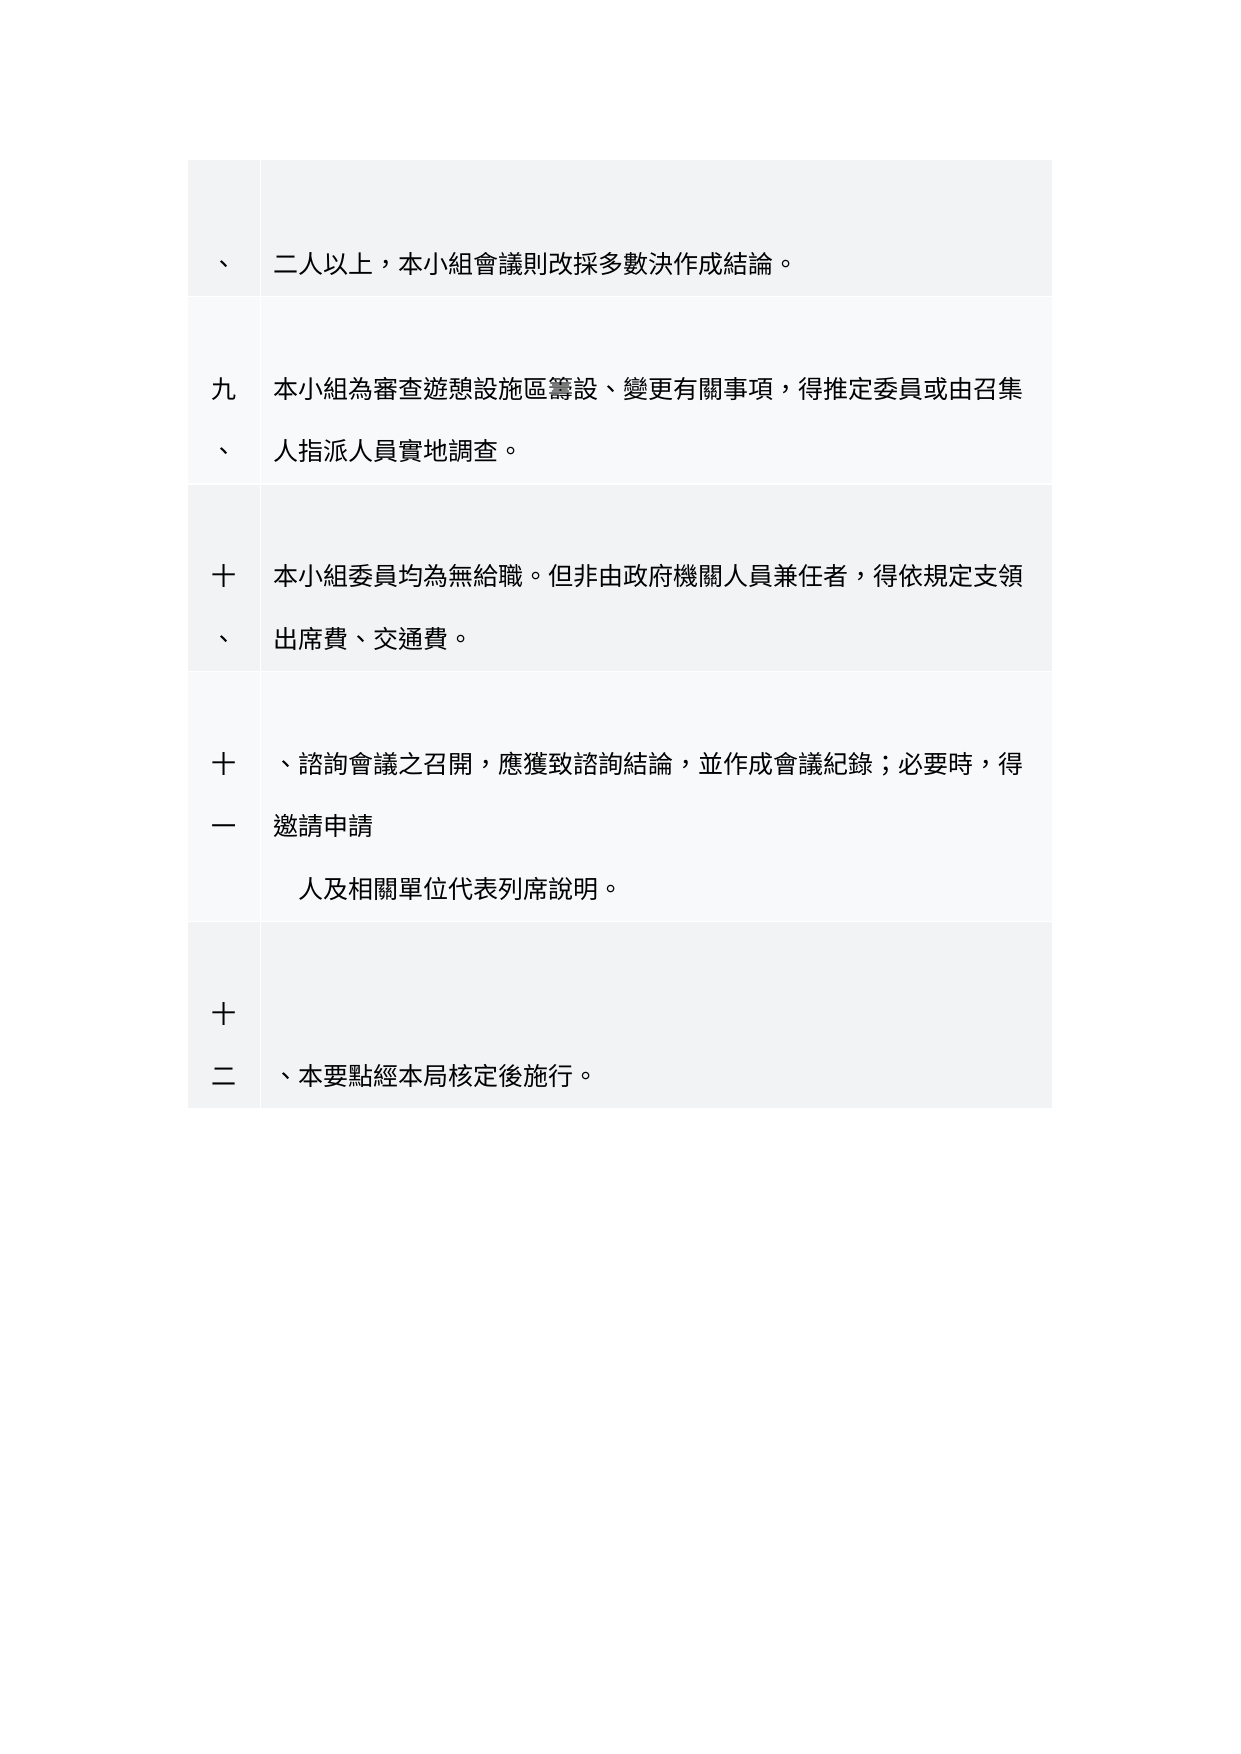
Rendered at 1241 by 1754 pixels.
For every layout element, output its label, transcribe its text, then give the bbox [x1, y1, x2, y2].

table_cell 九、 [188, 297, 260, 483]
table_cell 本小組為審查遊憩設施區籌設、變更有關事項，得推定委員或由召集人指派人員實地調查。 [261, 297, 1052, 483]
table_cell 、本要點經本局核定後施行。 [261, 922, 1052, 1108]
table_cell 、 [188, 160, 260, 296]
table_cell 本小組委員均為無給職。但非由政府機關人員兼任者，得依規定支領出席費、交通費。 [261, 485, 1052, 671]
table_cell 十、 [188, 485, 260, 671]
table_cell 十二 [188, 922, 260, 1108]
table_cell 十一 [188, 672, 260, 921]
table_cell 二人以上，本小組會議則改採多數決作成結論。 [261, 160, 1052, 296]
table_cell 、諮詢會議之召開，應獲致諮詢結論，並作成會議紀錄；必要時，得邀請申請 人及相關單位代表列席說明。 [261, 672, 1052, 921]
